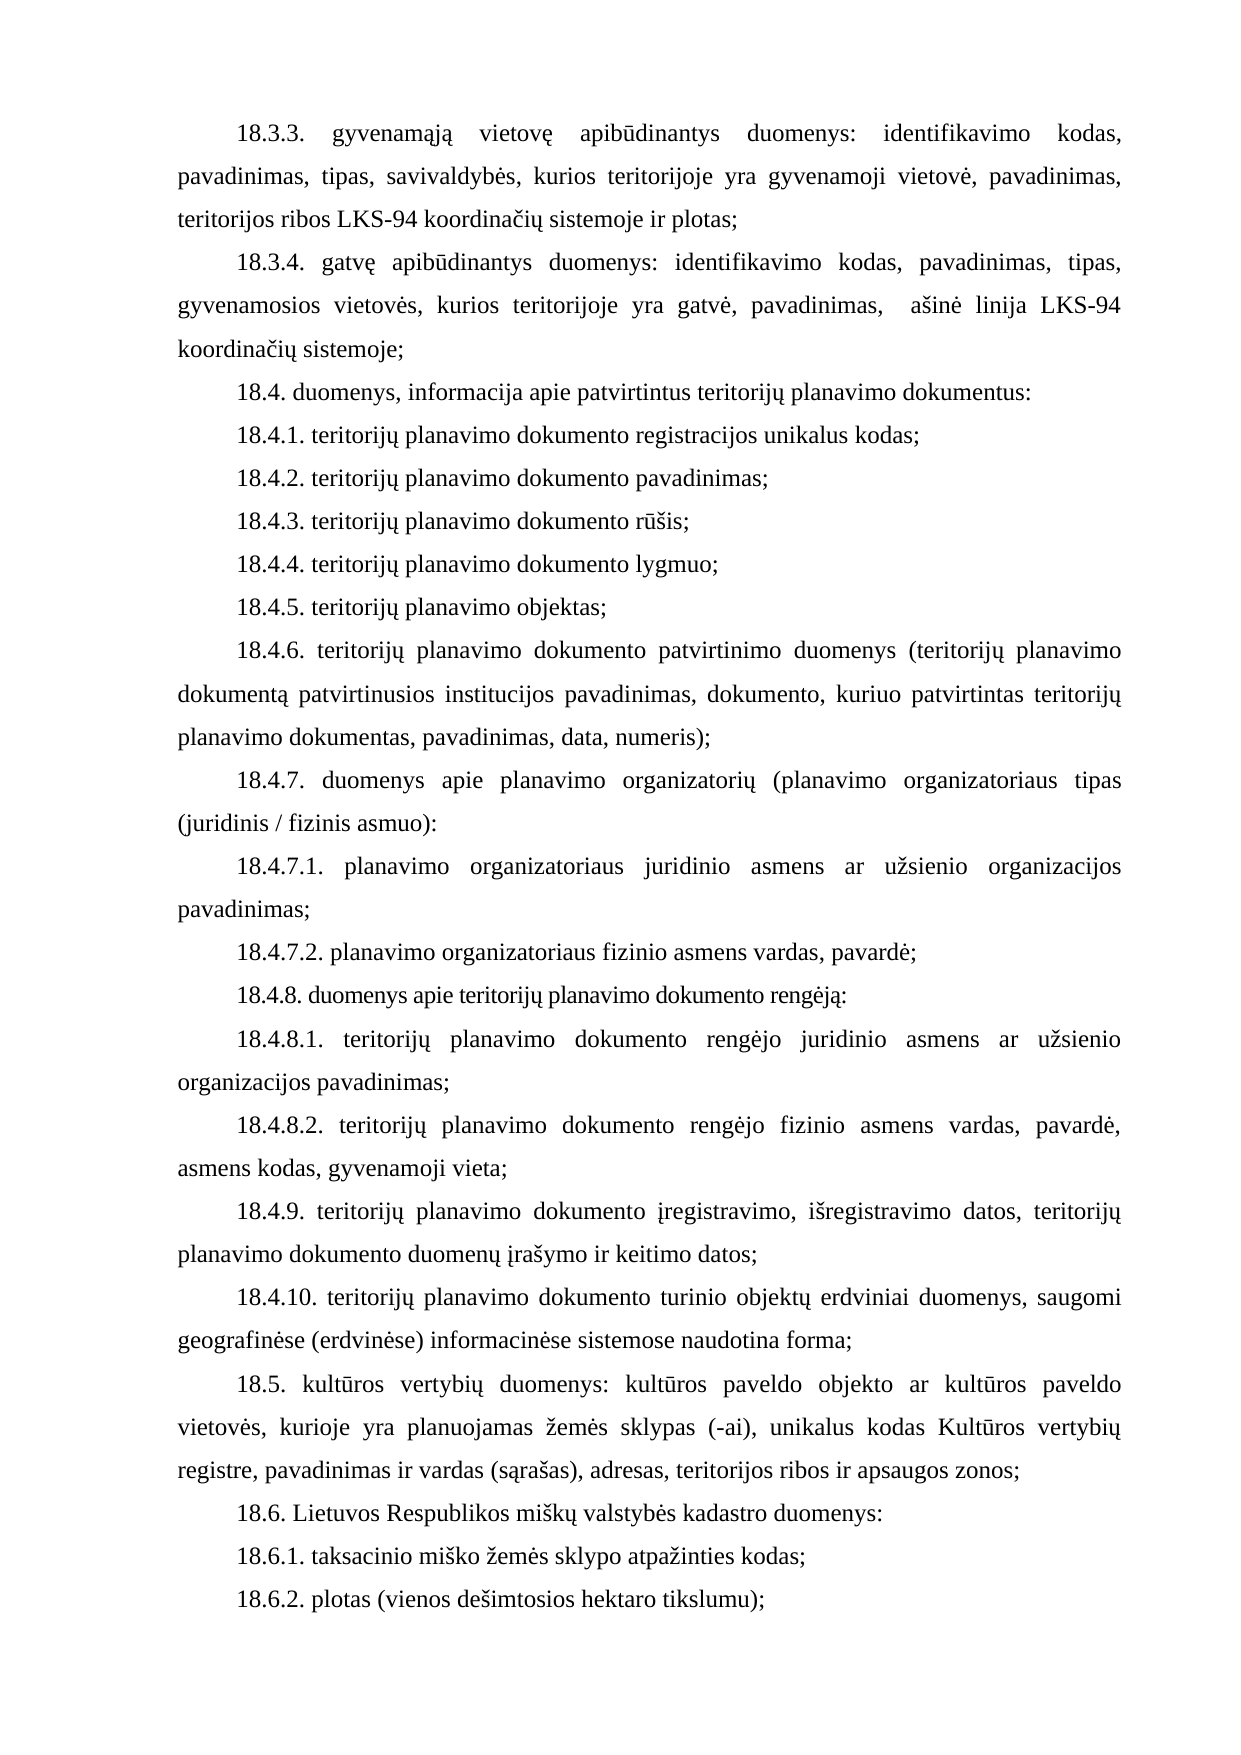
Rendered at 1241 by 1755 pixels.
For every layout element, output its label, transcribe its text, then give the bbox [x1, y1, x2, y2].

text 18.4.6. teritorijų planavimo dokumento patvirtinimo duomenys (teritorijų planavimo dokumentą patvirtinusios institucijos pavadinimas, dokumento, kuriuo patvirtintas teritorijų planavimo dokumentas, pavadinimas, data, numeris); [177, 636, 1122, 751]
text 18.4.7.1. planavimo organizatoriaus juridinio asmens ar užsienio organizacijos pavadinimas; [177, 851, 1122, 923]
text 18.4.10. teritorijų planavimo dokumento turinio objektų erdviniai duomenys, saugomi geografinėse (erdvinėse) informacinėse sistemose naudotina forma; [177, 1282, 1122, 1354]
text 18.4. duomenys, informacija apie patvirtintus teritorijų planavimo dokumentus: [177, 377, 1122, 406]
text 18.4.5. teritorijų planavimo objektas; [177, 592, 1122, 621]
text 18.3.3. gyvenamąją vietovę apibūdinantys duomenys: identifikavimo kodas, pavadinimas, tipas, savivaldybės, kurios teritorijoje yra gyvenamoji vietovė, pavadinimas, teritorijos ribos LKS-94 koordinačių sistemoje ir plotas; [177, 118, 1122, 233]
text 18.4.2. teritorijų planavimo dokumento pavadinimas; [177, 463, 1122, 492]
text 18.4.8.2. teritorijų planavimo dokumento rengėjo fizinio asmens vardas, pavardė, asmens kodas, gyvenamoji vieta; [177, 1110, 1122, 1182]
text 18.4.8.1. teritorijų planavimo dokumento rengėjo juridinio asmens ar užsienio organizacijos pavadinimas; [177, 1024, 1122, 1096]
text 18.6.1. taksacinio miško žemės sklypo atpažinties kodas; [177, 1541, 1122, 1570]
text 18.4.7.2. planavimo organizatoriaus fizinio asmens vardas, pavardė; [177, 937, 1122, 966]
text 18.4.7. duomenys apie planavimo organizatorių (planavimo organizatoriaus tipas (juridinis / fizinis asmuo): [177, 765, 1122, 837]
text 18.4.1. teritorijų planavimo dokumento registracijos unikalus kodas; [177, 420, 1122, 449]
text 18.4.8. duomenys apie teritorijų planavimo dokumento rengėją: [177, 981, 1122, 1009]
text 18.3.4. gatvę apibūdinantys duomenys: identifikavimo kodas, pavadinimas, tipas, gyvenamosios vietovės, kurios teritorijoje yra gatvė, pavadinimas, ašinė linija LKS-94 koordinačių sistemoje; [177, 247, 1122, 362]
text 18.6. Lietuvos Respublikos miškų valstybės kadastro duomenys: [177, 1498, 1122, 1527]
text 18.4.3. teritorijų planavimo dokumento rūšis; [177, 506, 1122, 535]
text 18.4.9. teritorijų planavimo dokumento įregistravimo, išregistravimo datos, teritorijų planavimo dokumento duomenų įrašymo ir keitimo datos; [177, 1196, 1122, 1268]
text 18.4.4. teritorijų planavimo dokumento lygmuo; [177, 549, 1122, 578]
text 18.5. kultūros vertybių duomenys: kultūros paveldo objekto ar kultūros paveldo vietovės, kurioje yra planuojamas žemės sklypas (-ai), unikalus kodas Kultūros vertybių registre, pavadinimas ir vardas (sąrašas), adresas, teritorijos ribos ir apsaugos zonos; [177, 1369, 1122, 1484]
text 18.6.2. plotas (vienos dešimtosios hektaro tikslumu); [177, 1584, 1122, 1613]
